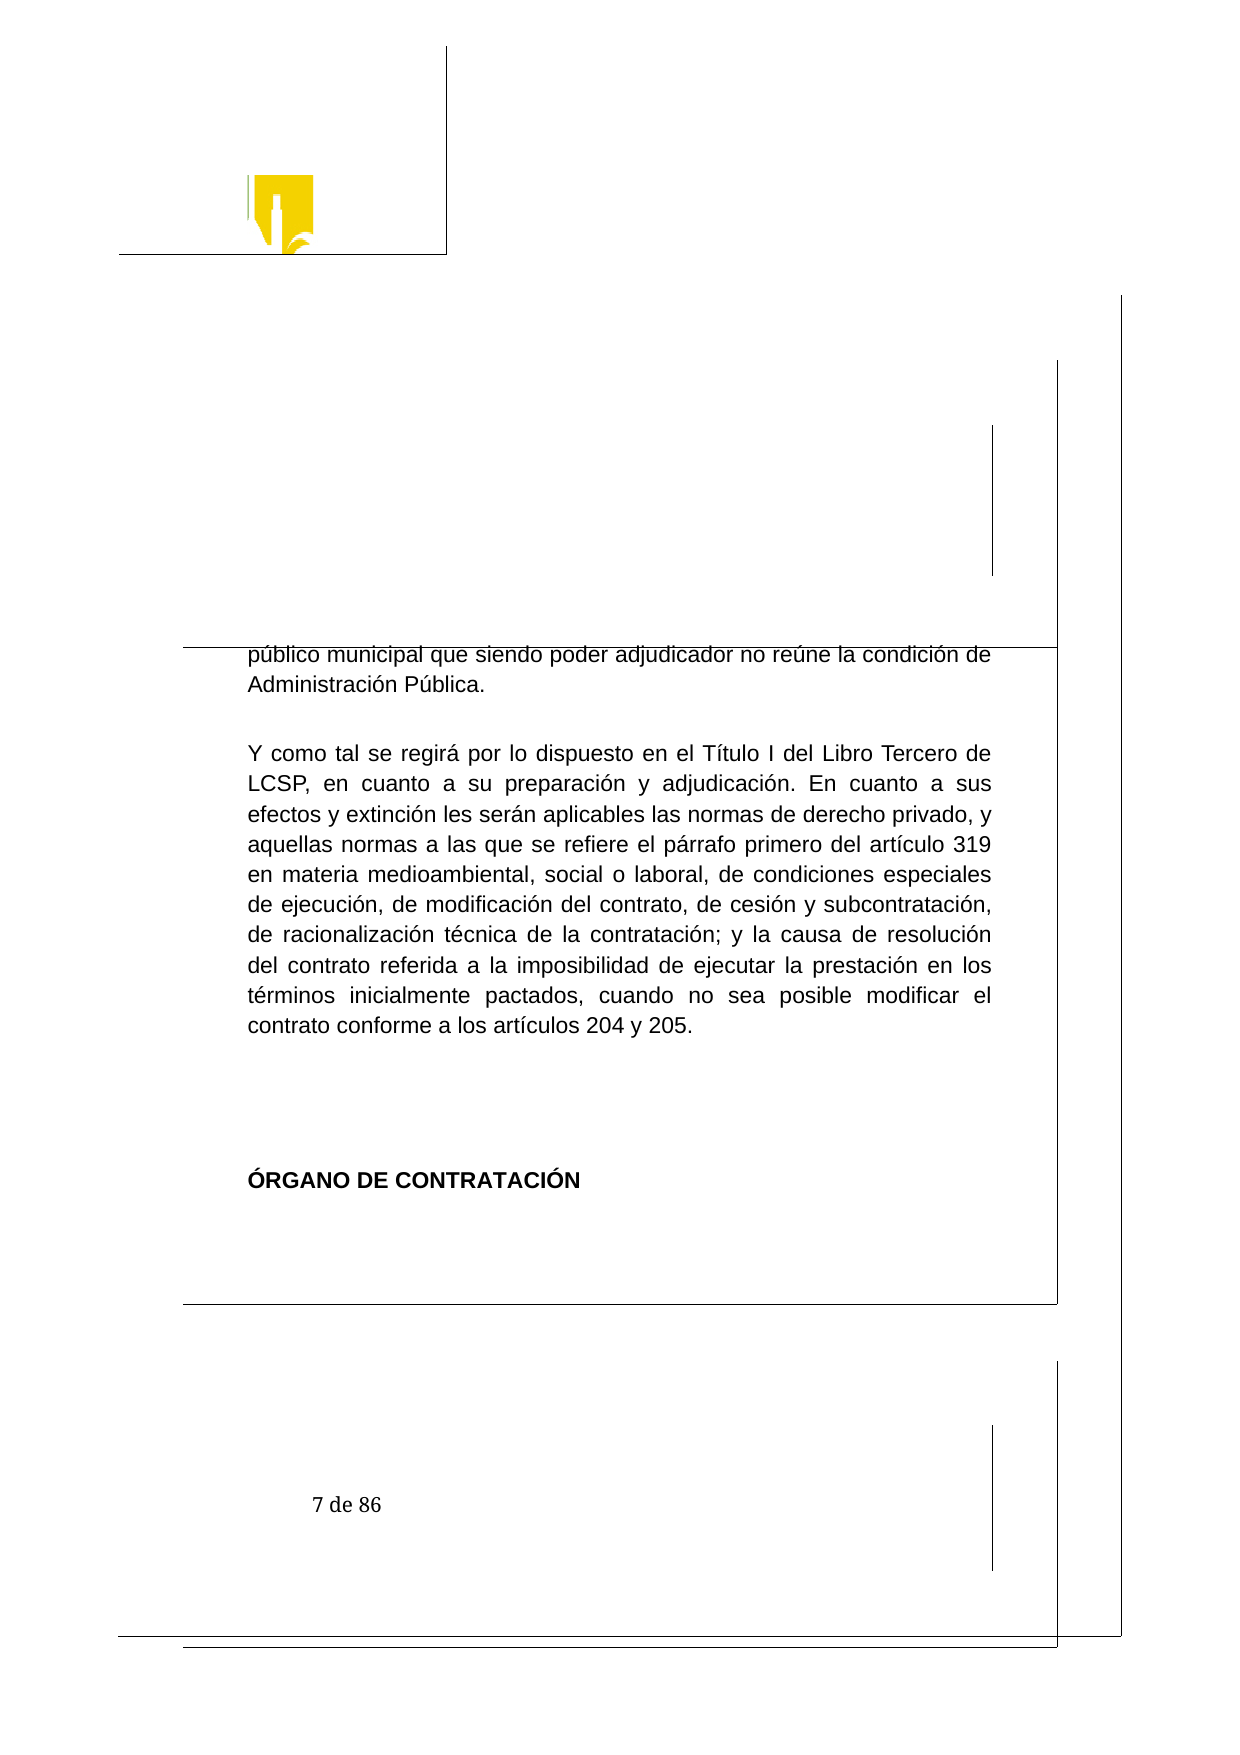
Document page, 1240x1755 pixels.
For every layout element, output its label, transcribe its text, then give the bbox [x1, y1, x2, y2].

text ÓRGANO DE CONTRATACIÓN [183, 1102, 1057, 1193]
text Asimismo, la contratación a realizar tendrá carácter privado según dispone el art. 26.1.b) de LCSP, al celebrarse por una entidad del sector público municipal que siendo poder adjudicador no reúne la condición de Administración Pública. [183, 576, 1057, 676]
text Y como tal se regirá por lo dispuesto en el Título I del Libro Tercero de LCSP, en cuanto a su preparación y adjudicación. En cuanto a sus efectos y extinción les serán aplicables las normas de derecho privado, y aquellas normas a las que se refiere el párrafo primero del artículo 319 en materia medioambiental, social o laboral, de condiciones especiales de ejecución, de modificación del contrato, de cesión y subcontratación, de racionalización técnica de la contratación; y la causa de resolución del contrato referida a la imposibilidad de ejecutar la prestación en los términos inicialmente pactados, cuando no sea posible modificar el contrato conforme a los artículos 204 y 205. [183, 676, 1057, 1038]
